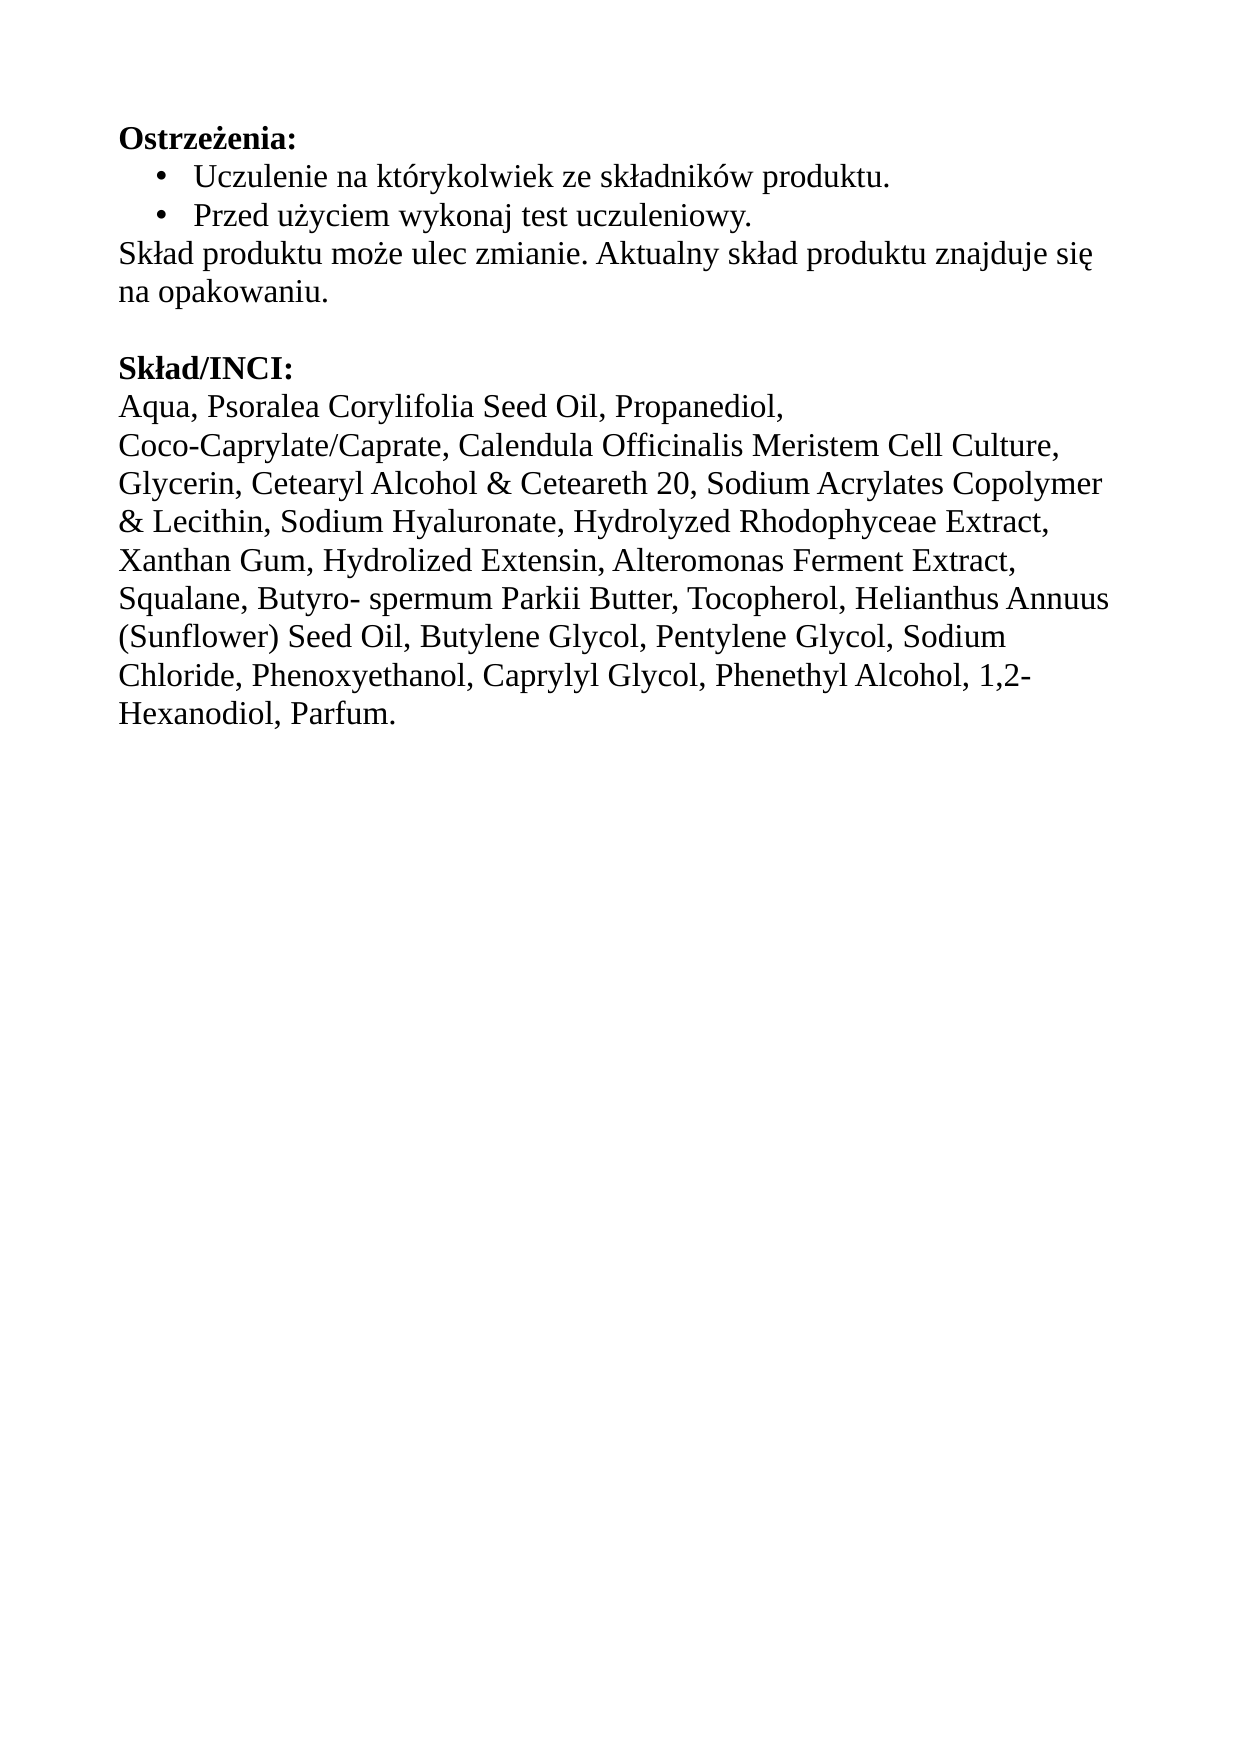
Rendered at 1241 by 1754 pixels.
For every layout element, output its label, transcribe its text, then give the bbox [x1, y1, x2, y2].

list Uczulenie na którykolwiek ze składników produktu. [156, 156, 1122, 195]
text Ostrzeżenia: [118, 118, 1122, 156]
list Przed użyciem wykonaj test uczuleniowy. [156, 195, 1122, 233]
text Skład/INCI: [118, 348, 1122, 386]
text Aqua, Psoralea Corylifolia Seed Oil, Propanediol, Coco-Caprylate/Caprate, Calendula Officinalis Meristem Cell Culture, Glycerin, Cetearyl Alcohol & Ceteareth 20, Sodium Acrylates Copolymer & Lecithin, Sodium Hyaluronate, Hydrolyzed Rhodophyceae Extract, Xanthan Gum, Hydrolized Extensin, Alteromonas Ferment Extract, Squalane, Butyro- spermum Parkii Butter, Tocopherol, Helianthus Annuus (Sunflower) Seed Oil, Butylene Glycol, Pentylene Glycol, Sodium Chloride, Phenoxyethanol, Caprylyl Glycol, Phenethyl Alcohol, 1,2-Hexanodiol, Parfum. [118, 386, 1122, 731]
text Skład produktu może ulec zmianie. Aktualny skład produktu znajduje się na opakowaniu. [118, 233, 1122, 310]
